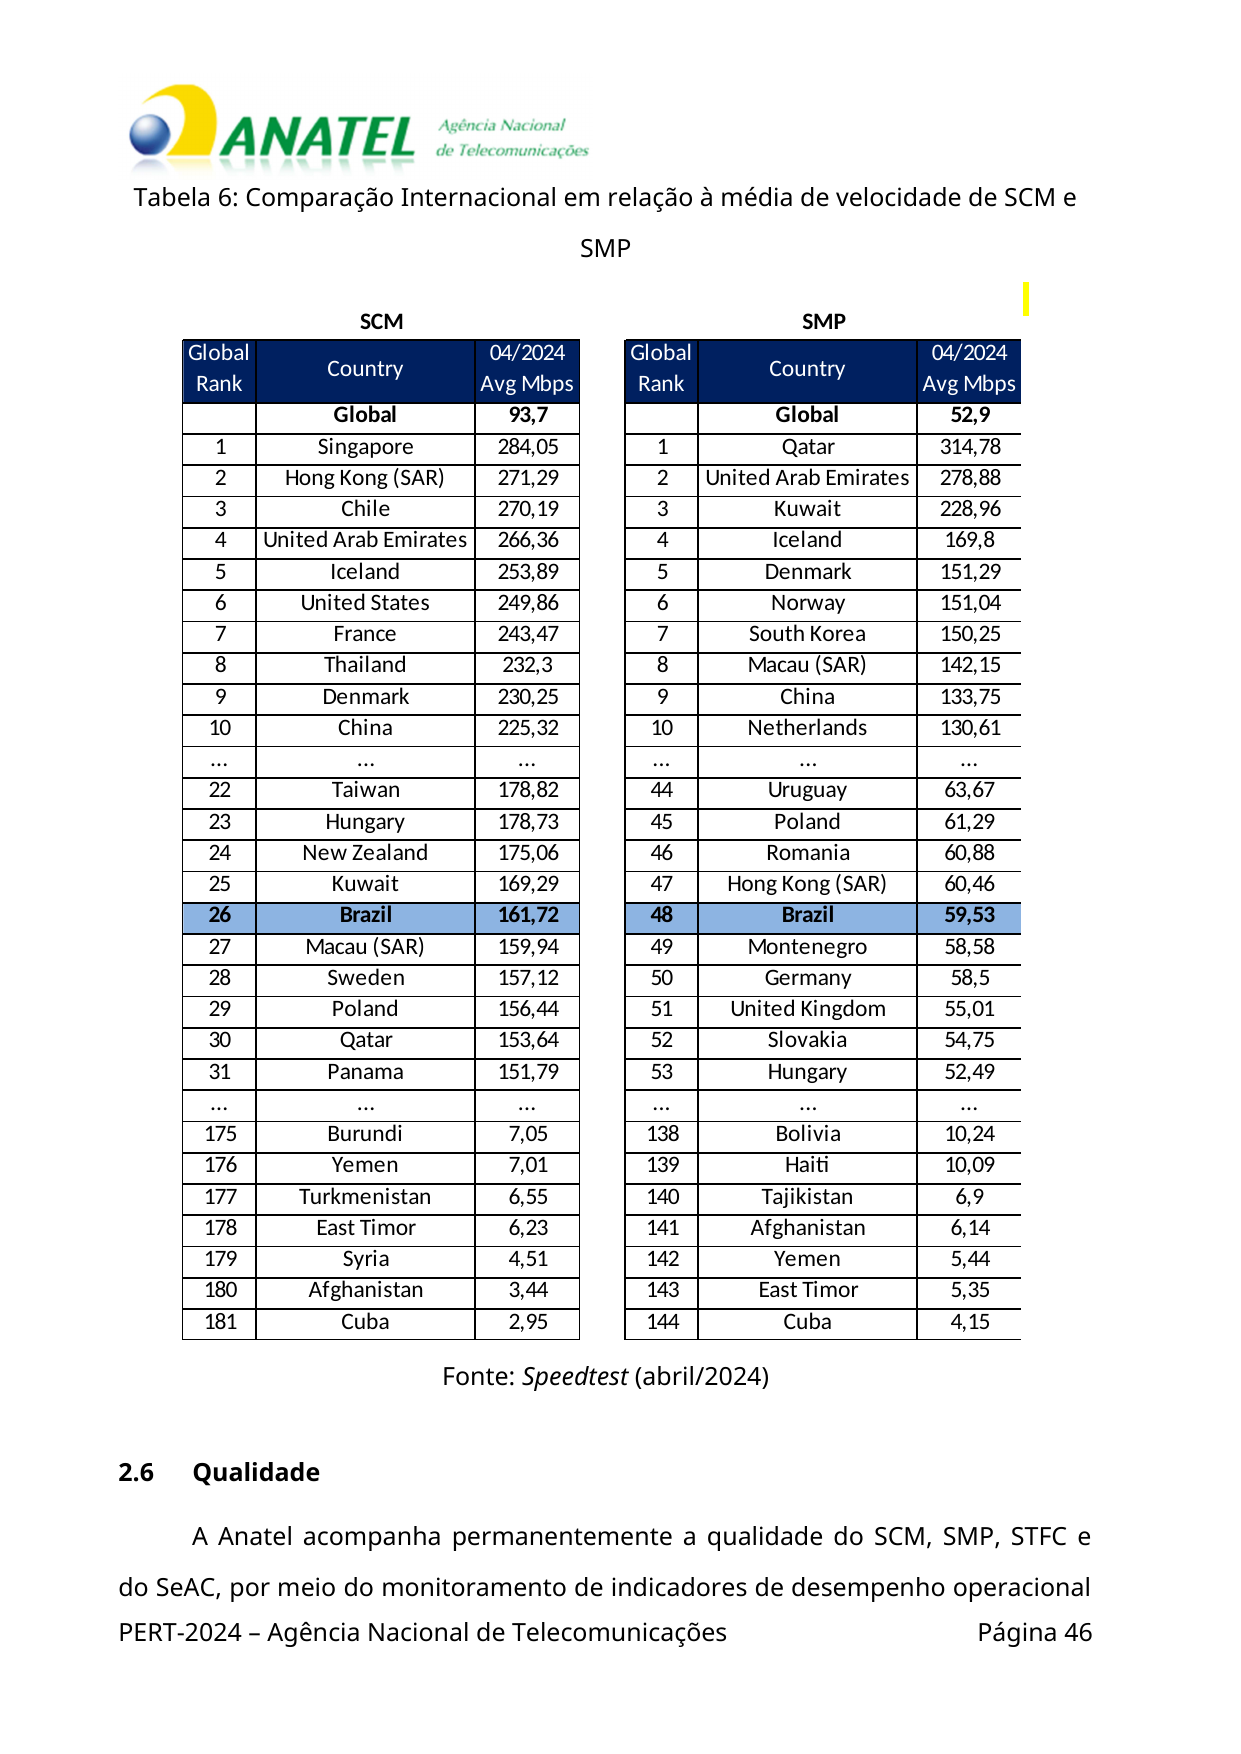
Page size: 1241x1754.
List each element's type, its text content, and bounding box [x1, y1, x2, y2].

subtitle Tabela 6: Comparação Internacional em relação à média de velocidade de SCM e SMP [118, 179, 1093, 264]
text Fonte: Speedtest (abril/2024) [118, 1358, 1093, 1392]
subtitle 2.6 Qualidade [118, 1455, 1093, 1489]
text A Anatel acompanha permanentemente a qualidade do SCM, SMP, STFC e do SeAC, por meio do monitoramento de indicadores de desempenho operacional [118, 1518, 1093, 1604]
